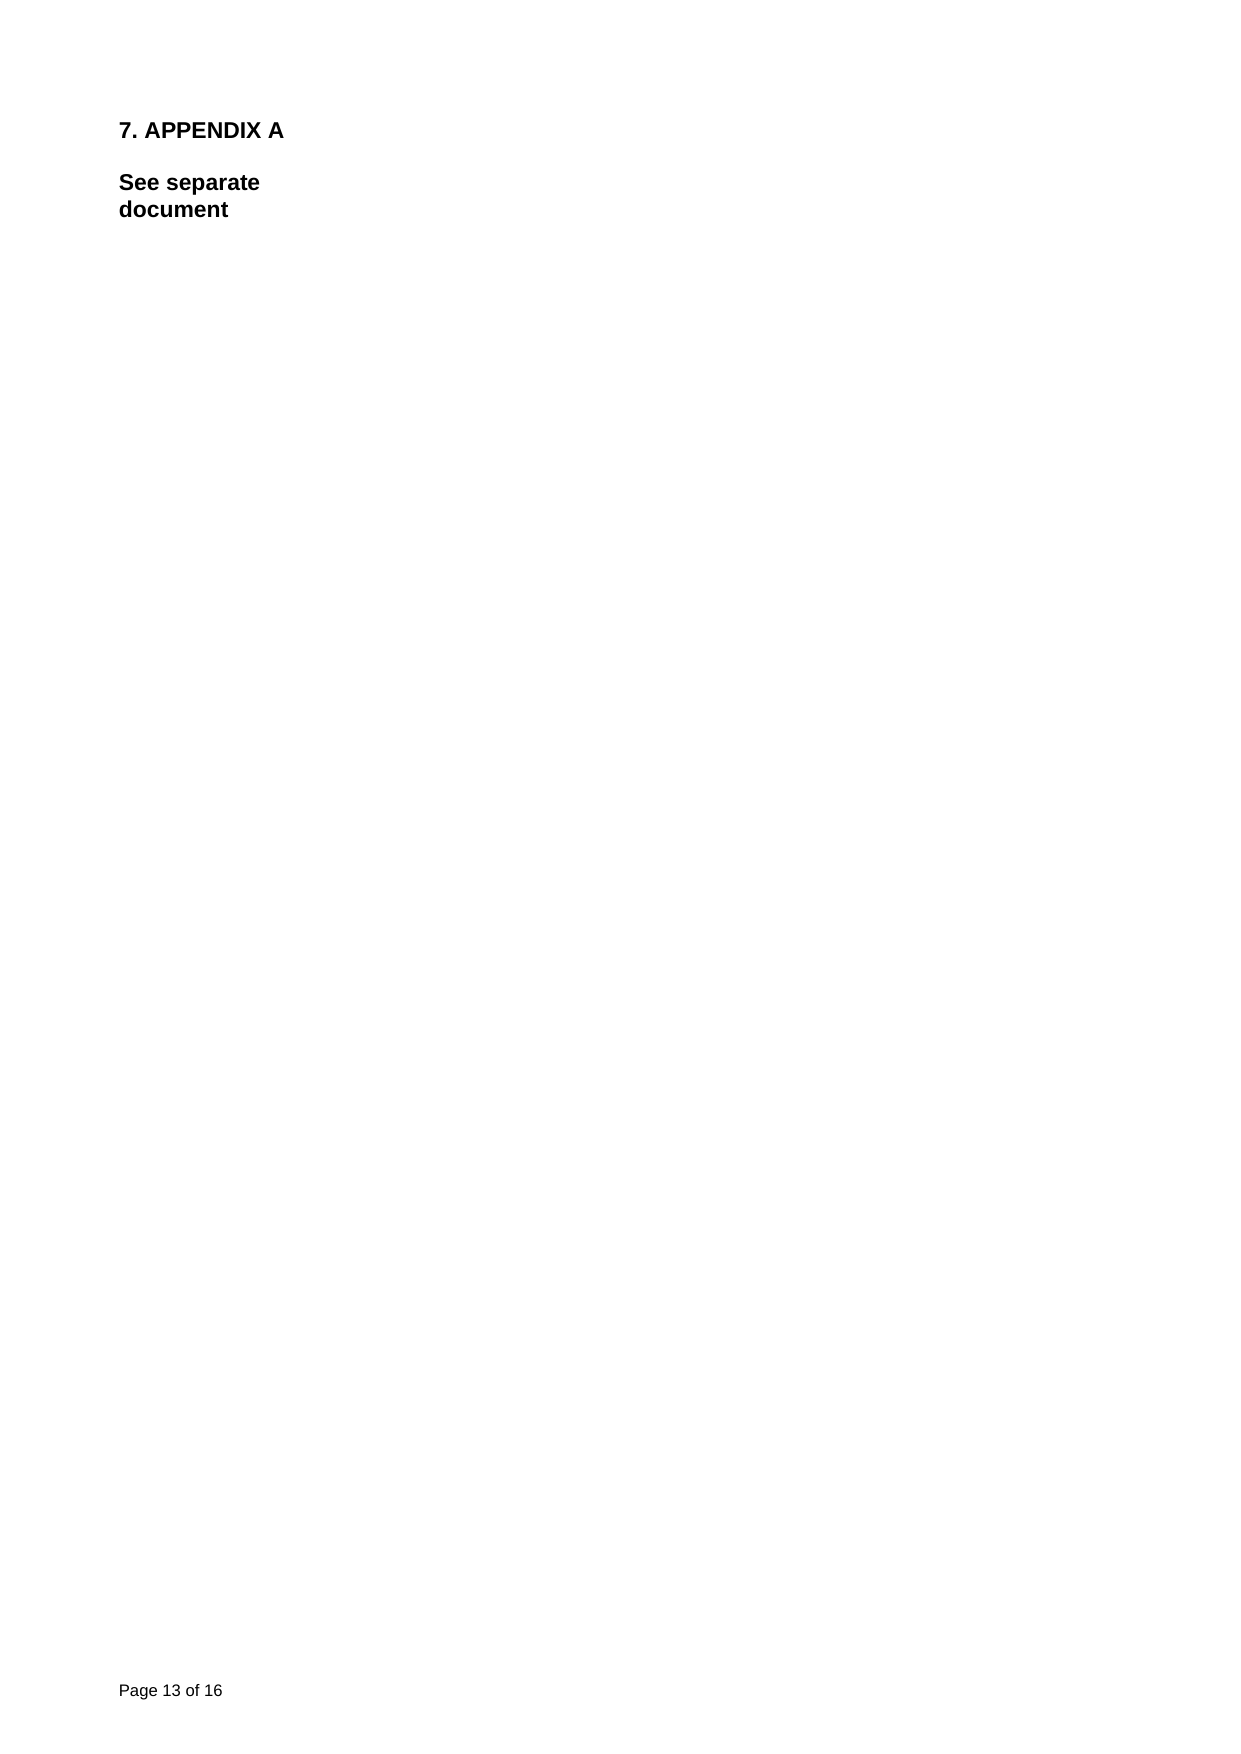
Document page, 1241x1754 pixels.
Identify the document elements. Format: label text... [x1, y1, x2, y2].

text Page 13 of 16 [119, 1680, 301, 1699]
text 7. APPENDIX A [119, 117, 301, 143]
text See separate document [119, 169, 301, 222]
